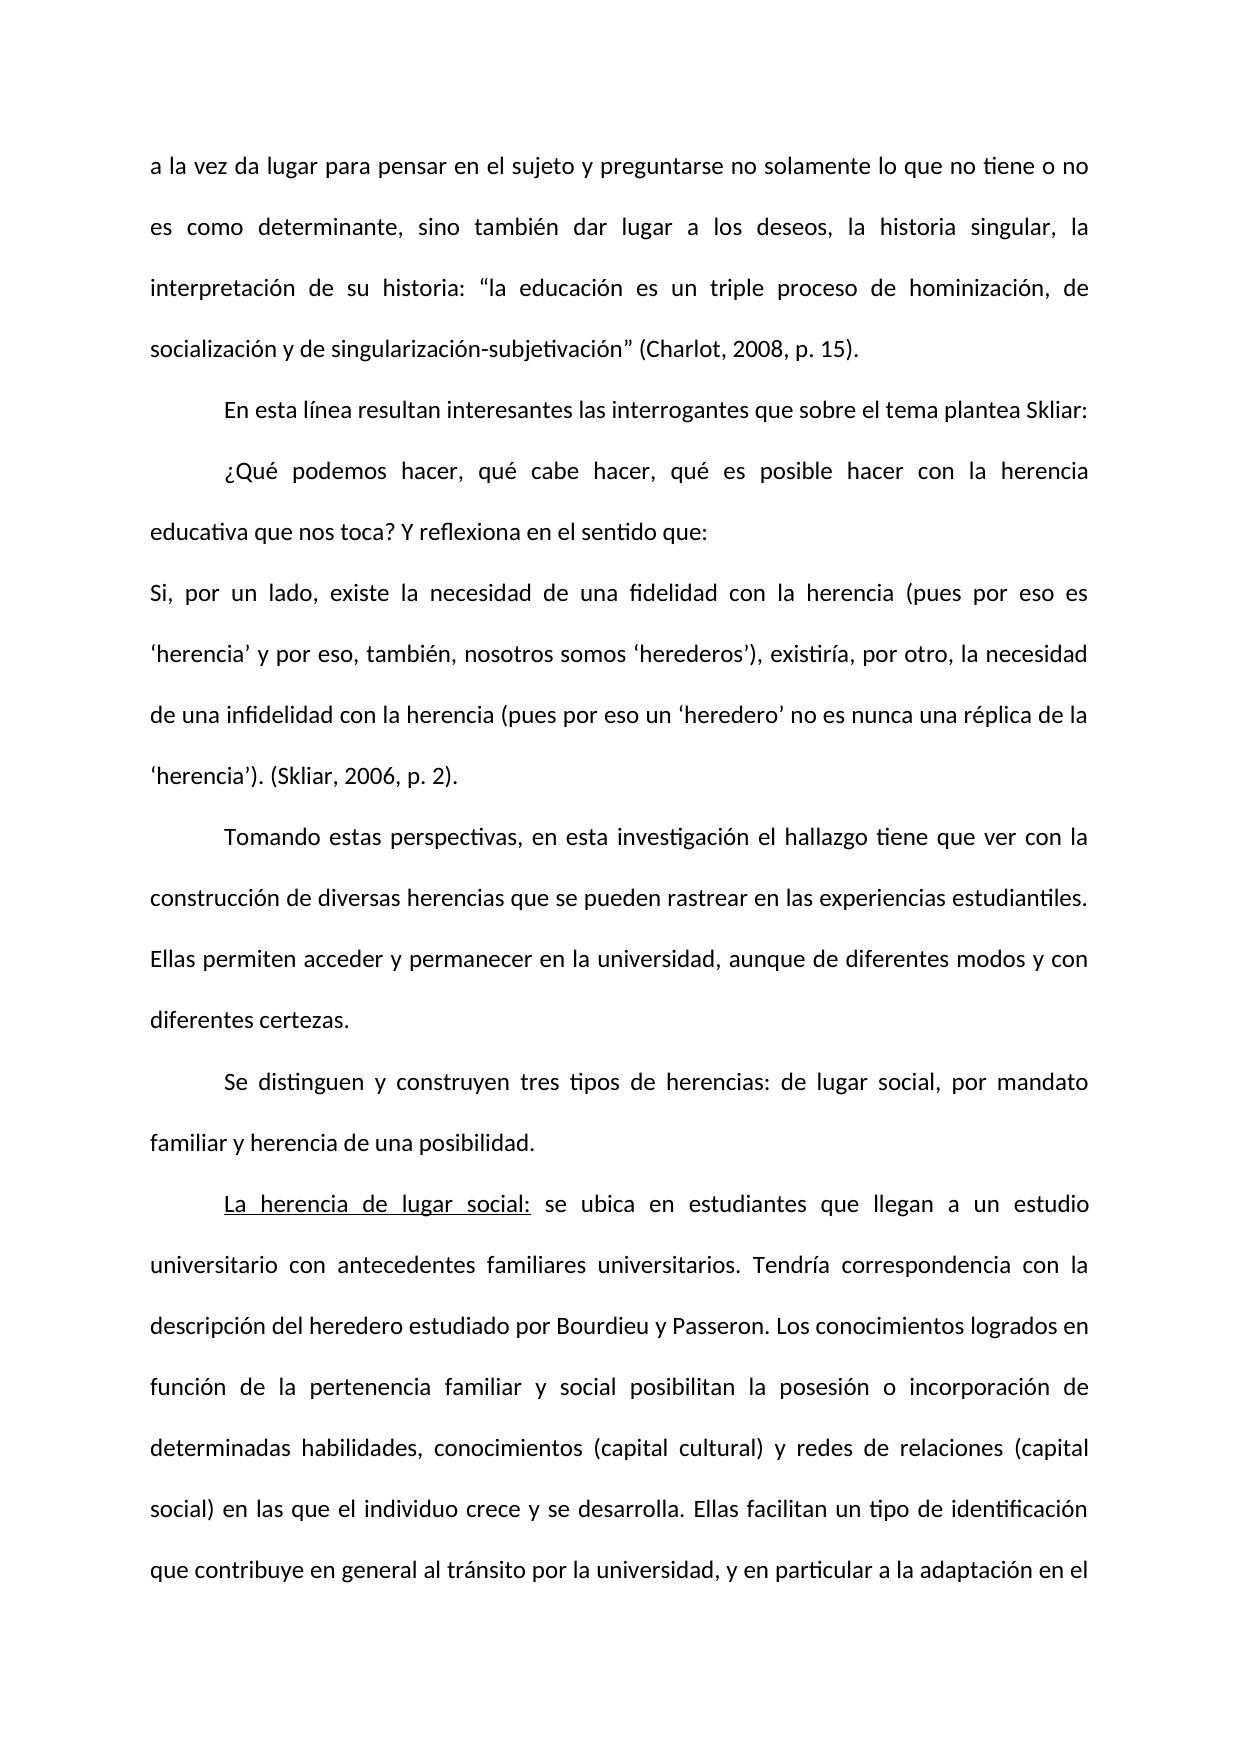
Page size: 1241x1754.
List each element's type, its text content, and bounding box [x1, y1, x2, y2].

text Se distinguen y construyen tres tipos de herencias: de lugar social, por mandato familiar y herencia de una posibilidad. [150, 1066, 1090, 1157]
text Tomando estas perspectivas, en esta investigación el hallazgo tiene que ver con la construcción de diversas herencias que se pueden rastrear en las experiencias estudiantiles. Ellas permiten acceder y permanecer en la universidad, aunque de diferentes modos y con diferentes certezas. [150, 821, 1090, 1035]
text a la vez da lugar para pensar en el sujeto y preguntarse no solamente lo que no tiene o no es como determinante, sino también dar lugar a los deseos, la historia singular, la interpretación de su historia: “la educación es un triple proceso de hominización, de socialización y de singularización-subjetivación” (Charlot, 2008, p. 15). [150, 150, 1090, 364]
text En esta línea resultan interesantes las interrogantes que sobre el tema plantea Skliar: [150, 394, 1090, 425]
text La herencia de lugar social: se ubica en estudiantes que llegan a un estudio universitario con antecedentes familiares universitarios. Tendría correspondencia con la descripción del heredero estudiado por Bourdieu y Passeron. Los conocimientos logrados en función de la pertenencia familiar y social posibilitan la posesión o incorporación de determinadas habilidades, conocimientos (capital cultural) y redes de relaciones (capital social) en las que el individuo crece y se desarrolla. Ellas facilitan un tipo de identificación que contribuye en general al tránsito por la universidad, y en particular a la adaptación en el [150, 1188, 1090, 1584]
text ¿Qué podemos hacer, qué cabe hacer, qué es posible hacer con la herencia educativa que nos toca? Y reflexiona en el sentido que: [150, 455, 1090, 547]
text Si, por un lado, existe la necesidad de una fidelidad con la herencia (pues por eso es ‘herencia’ y por eso, también, nosotros somos ‘herederos’), existiría, por otro, la necesidad de una infidelidad con la herencia (pues por eso un ‘heredero’ no es nunca una réplica de la ‘herencia’). (Skliar, 2006, p. 2). [150, 577, 1090, 791]
